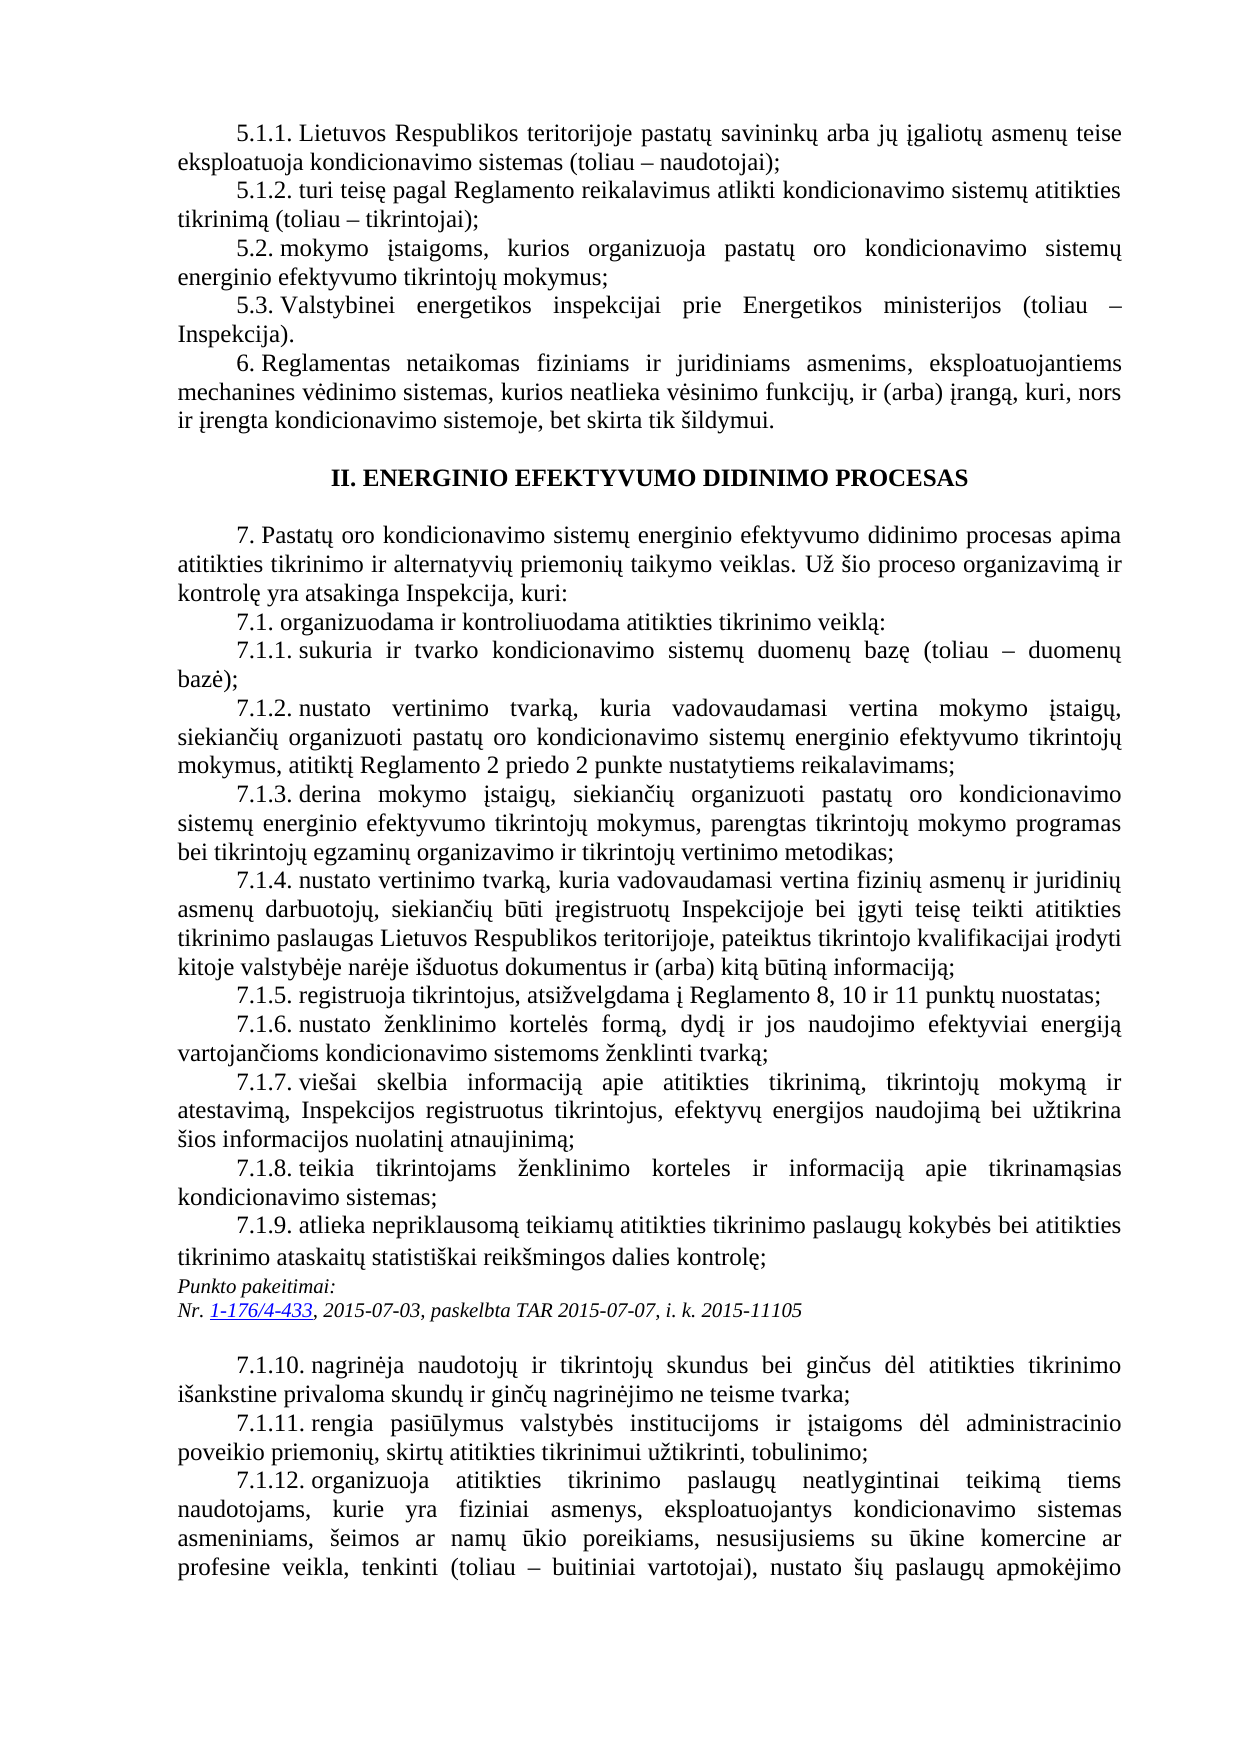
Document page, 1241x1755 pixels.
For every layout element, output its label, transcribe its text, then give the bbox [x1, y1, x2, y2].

text 7.1.11. rengia pasiūlymus valstybės institucijoms ir įstaigoms dėl administracinio poveikio priemonių, skirtų atitikties tikrinimui užtikrinti, tobulinimo; [177, 1408, 1122, 1466]
text 7.1.6. nustato ženklinimo kortelės formą, dydį ir jos naudojimo efektyviai energiją vartojančioms kondicionavimo sistemoms ženklinti tvarką; [177, 1009, 1122, 1067]
text 7.1.3. derina mokymo įstaigų, siekiančių organizuoti pastatų oro kondicionavimo sistemų energinio efektyvumo tikrintojų mokymus, parengtas tikrintojų mokymo programas bei tikrintojų egzaminų organizavimo ir tikrintojų vertinimo metodikas; [177, 779, 1122, 866]
text 7.1.9. atlieka nepriklausomą teikiamų atitikties tikrinimo paslaugų kokybės bei atitikties tikrinimo ataskaitų statistiškai reikšmingos dalies kontrolę; [177, 1211, 1122, 1271]
text 7.1.10. nagrinėja naudotojų ir tikrintojų skundus bei ginčus dėl atitikties tikrinimo išankstine privaloma skundų ir ginčų nagrinėjimo ne teisme tvarka; [177, 1351, 1122, 1408]
text 5.2. mokymo įstaigoms, kurios organizuoja pastatų oro kondicionavimo sistemų energinio efektyvumo tikrintojų mokymus; [177, 233, 1122, 291]
text 7.1.4. nustato vertinimo tvarką, kuria vadovaudamasi vertina fizinių asmenų ir juridinių asmenų darbuotojų, siekiančių būti įregistruotų Inspekcijoje bei įgyti teisę teikti atitikties tikrinimo paslaugas Lietuvos Respublikos teritorijoje, pateiktus tikrintojo kvalifikacijai įrodyti kitoje valstybėje narėje išduotus dokumentus ir (arba) kitą būtiną informaciją; [177, 866, 1122, 981]
text 7.1.1. sukuria ir tvarko kondicionavimo sistemų duomenų bazę (toliau – duomenų bazė); [177, 636, 1122, 693]
text 7. Pastatų oro kondicionavimo sistemų energinio efektyvumo didinimo procesas apima atitikties tikrinimo ir alternatyvių priemonių taikymo veiklas. Už šio proceso organizavimą ir kontrolę yra atsakinga Inspekcija, kuri: [177, 521, 1122, 607]
text Nr. 1-176/4-433, 2015-07-03, paskelbta TAR 2015-07-07, i. k. 2015-11105 [177, 1298, 1122, 1322]
text Punkto pakeitimai: [177, 1274, 1122, 1298]
text 5.1.2. turi teisę pagal Reglamento reikalavimus atlikti kondicionavimo sistemų atitikties tikrinimą (toliau – tikrintojai); [177, 176, 1122, 233]
text 7.1.7. viešai skelbia informaciją apie atitikties tikrinimą, tikrintojų mokymą ir atestavimą, Inspekcijos registruotus tikrintojus, efektyvų energijos naudojimą bei užtikrina šios informacijos nuolatinį atnaujinimą; [177, 1067, 1122, 1153]
text 7.1.12. organizuoja atitikties tikrinimo paslaugų neatlygintinai teikimą tiems naudotojams, kurie yra fiziniai asmenys, eksploatuojantys kondicionavimo sistemas asmeniniams, šeimos ar namų ūkio poreikiams, nesusijusiems su ūkine komercine ar profesine veikla, tenkinti (toliau – buitiniai vartotojai), nustato šių paslaugų apmokėjimo [177, 1466, 1122, 1581]
text 7.1.5. registruoja tikrintojus, atsižvelgdama į Reglamento 8, 10 ir 11 punktų nuostatas; [177, 981, 1122, 1009]
text 5.3. Valstybinei energetikos inspekcijai prie Energetikos ministerijos (toliau – Inspekcija). [177, 291, 1122, 348]
text II. ENERGINIO EFEKTYVUMO DIDINIMO PROCESAS [177, 463, 1122, 492]
text 6. Reglamentas netaikomas fiziniams ir juridiniams asmenims, eksploatuojantiems mechanines vėdinimo sistemas, kurios neatlieka vėsinimo funkcijų, ir (arba) įrangą, kuri, nors ir įrengta kondicionavimo sistemoje, bet skirta tik šildymui. [177, 348, 1122, 434]
text 5.1.1. Lietuvos Respublikos teritorijoje pastatų savininkų arba jų įgaliotų asmenų teise eksploatuoja kondicionavimo sistemas (toliau – naudotojai); [177, 118, 1122, 176]
text 7.1.2. nustato vertinimo tvarką, kuria vadovaudamasi vertina mokymo įstaigų, siekiančių organizuoti pastatų oro kondicionavimo sistemų energinio efektyvumo tikrintojų mokymus, atitiktį Reglamento 2 priedo 2 punkte nustatytiems reikalavimams; [177, 693, 1122, 779]
text 7.1.8. teikia tikrintojams ženklinimo korteles ir informaciją apie tikrinamąsias kondicionavimo sistemas; [177, 1153, 1122, 1211]
text 7.1. organizuodama ir kontroliuodama atitikties tikrinimo veiklą: [177, 607, 1122, 636]
